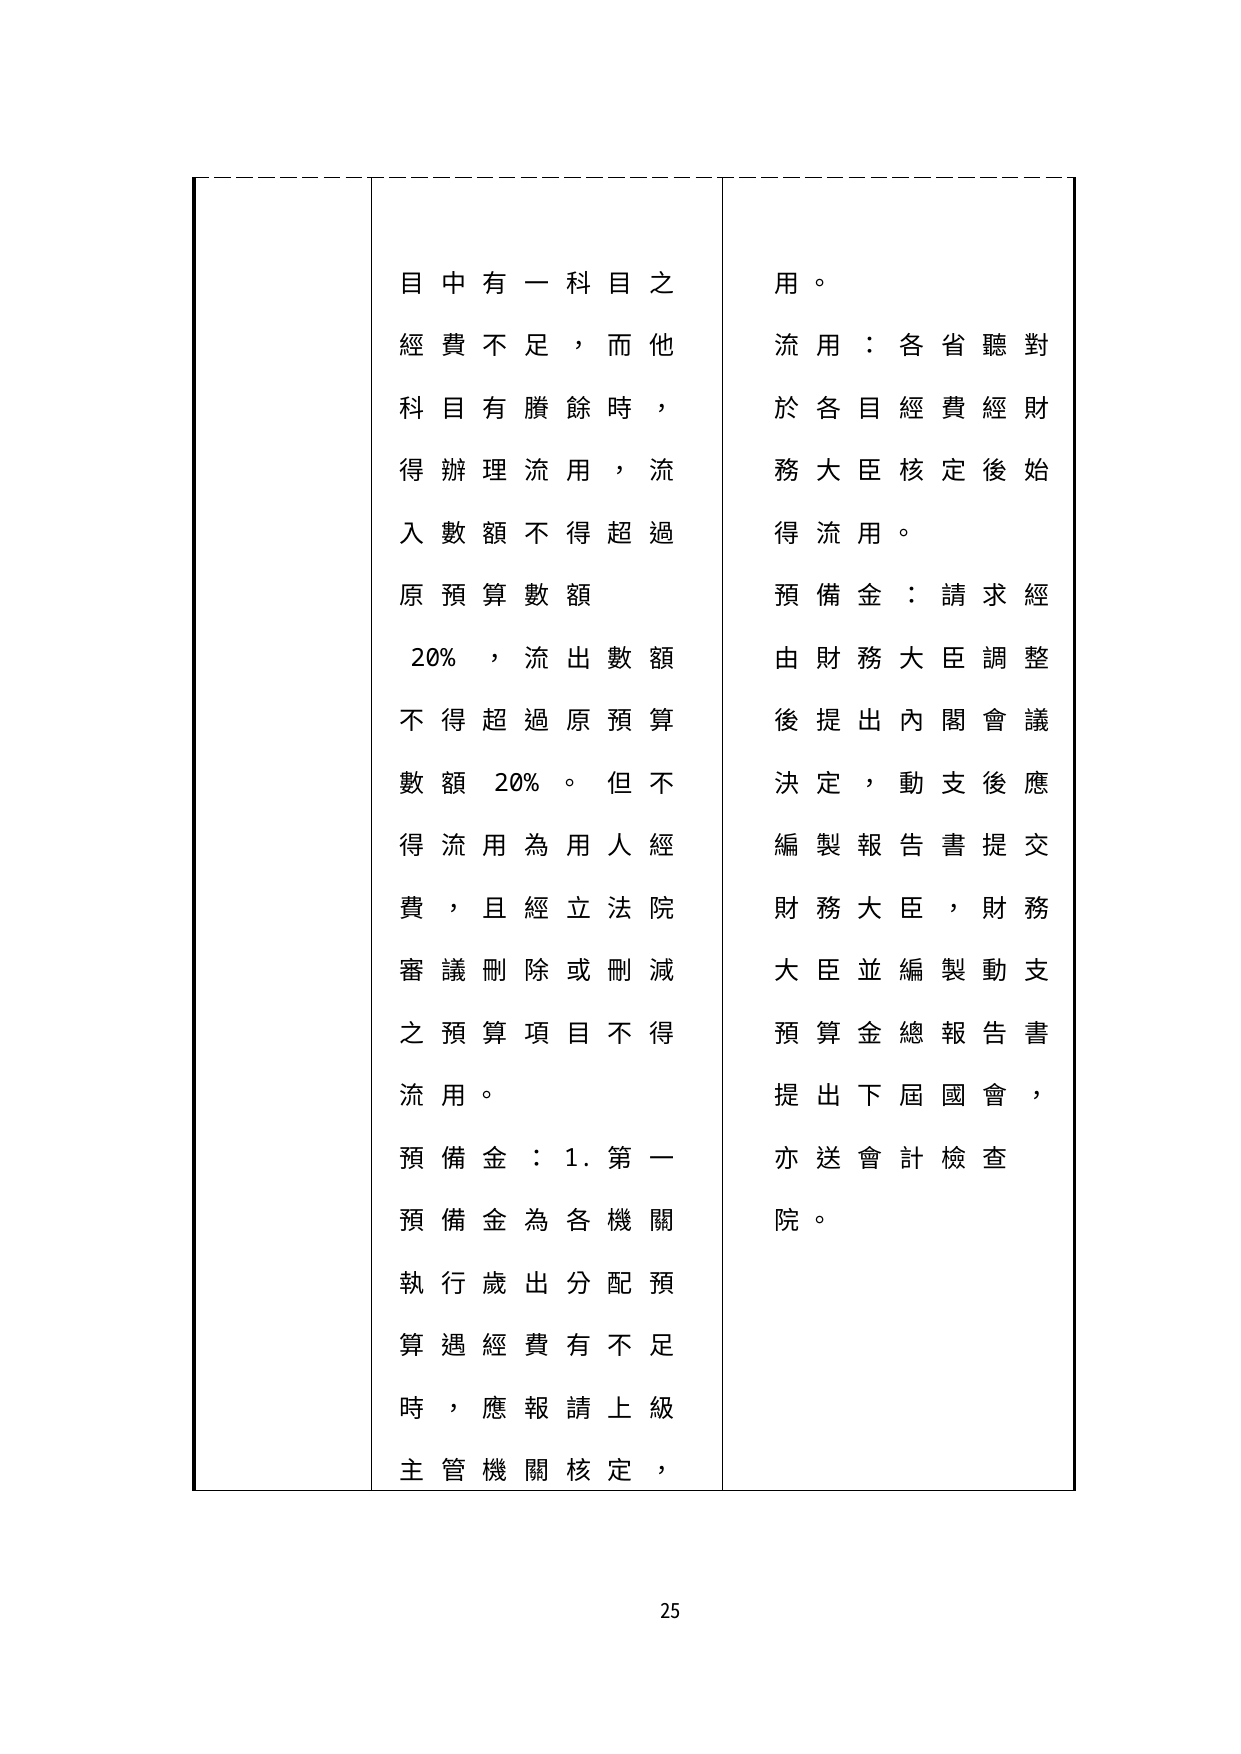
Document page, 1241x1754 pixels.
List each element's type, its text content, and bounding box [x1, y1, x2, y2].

table_cell 用。 流用：各省聽對於各目經費經財務大臣核定後始得流用。 預備金：請求經由財務大臣調整後提出內閣會議決定，動支後應編製報告書提交財務大臣，財務大臣並編製動支預算金總報告書提出下屆國會，亦送會計檢查院。 [723, 177, 1073, 1490]
table_cell 目中有一科目之經費不足，而他科目有賸餘時，得辦理流用，流入數額不得超過原預算數額20%，流出數額不得超過原預算數額20%。但不得流用為用人經費，且經立法院審議刪除或刪減之預算項目不得流用。 預備金：1.第一預備金為各機關執行歲出分配預算遇經費有不足時，應報請上級主管機關核定， [372, 177, 722, 1490]
table_cell [196, 177, 371, 1490]
